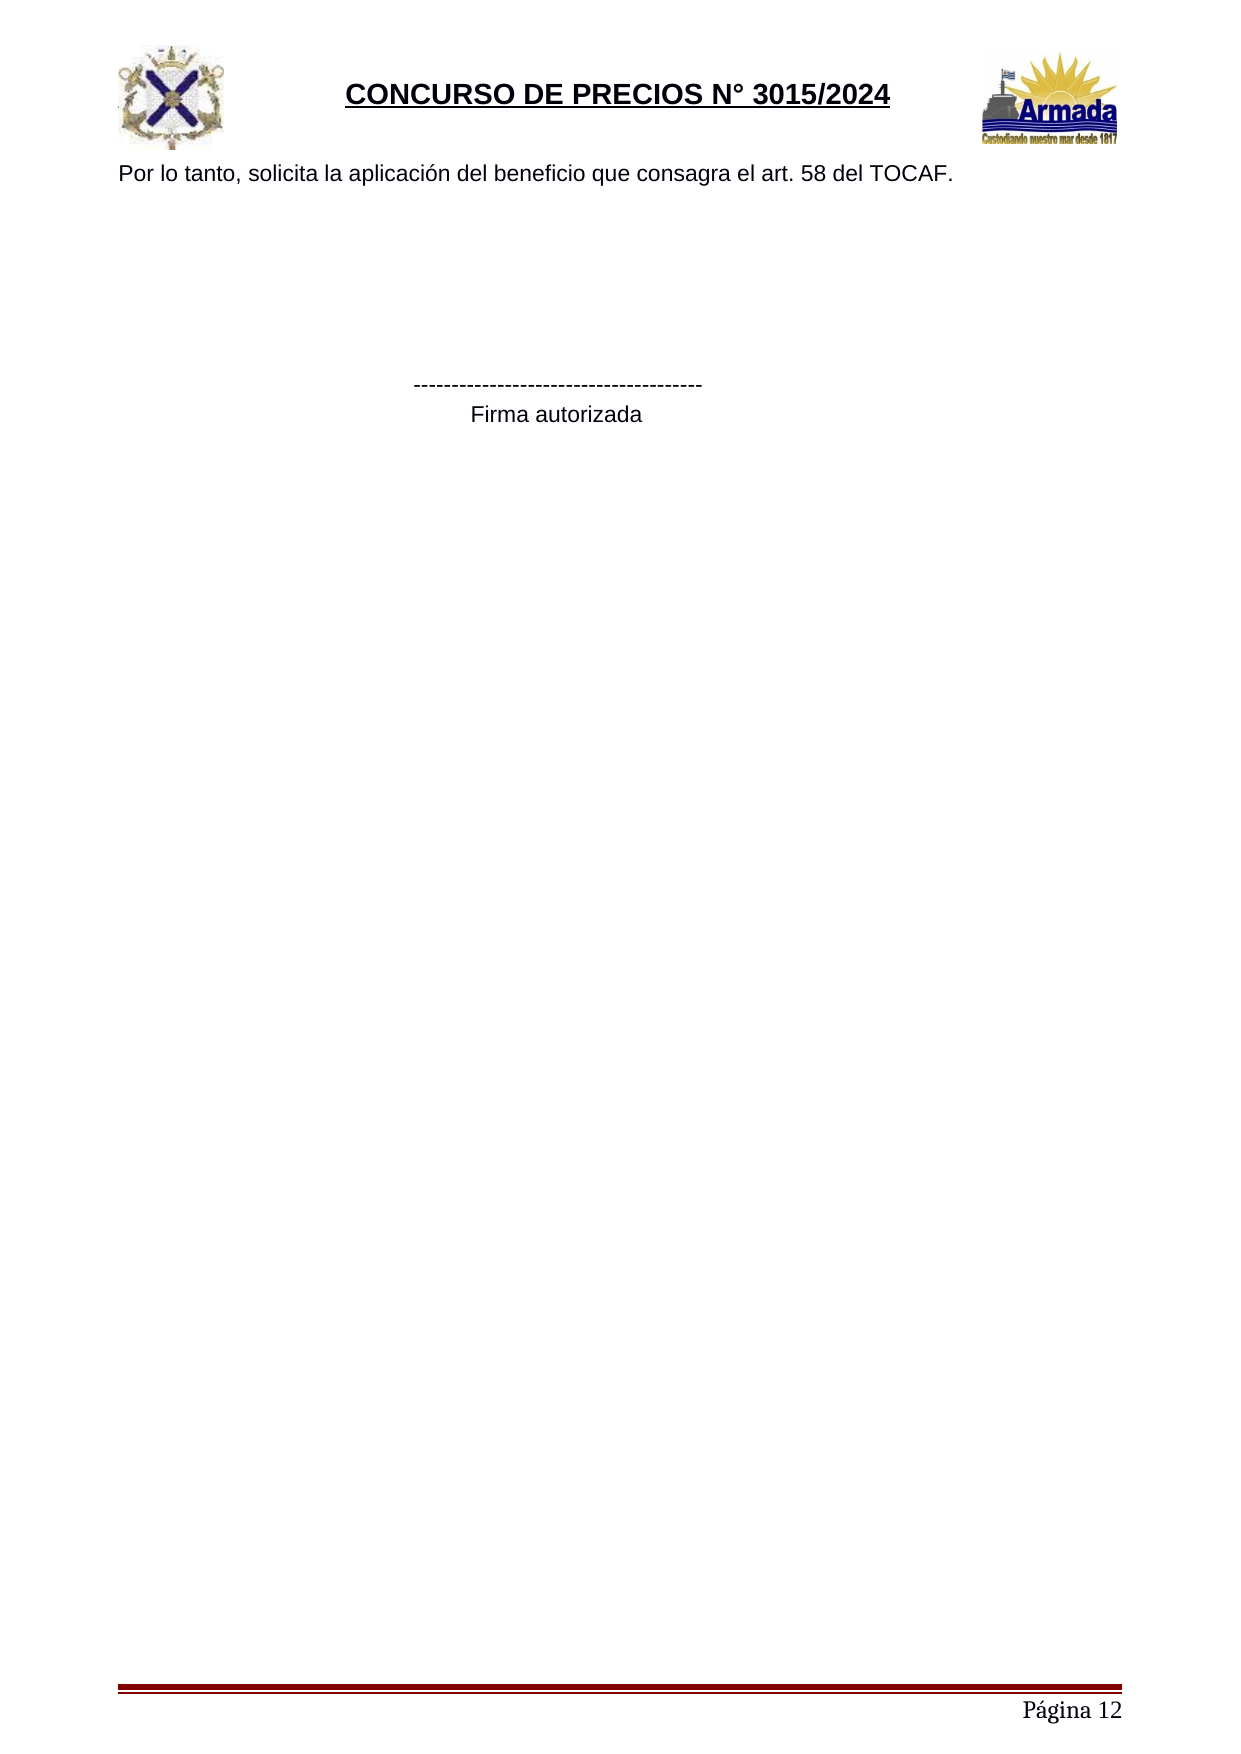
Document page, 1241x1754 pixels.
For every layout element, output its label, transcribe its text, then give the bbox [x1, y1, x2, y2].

text Por lo tanto, solicita la aplicación del beneficio que consagra el art. 58 del TOCAF. [118, 159, 1122, 186]
text -------------------------------------- [118, 371, 1122, 397]
text Firma autorizada [118, 401, 1122, 427]
picture [982, 51, 1117, 144]
picture [118, 45, 224, 150]
